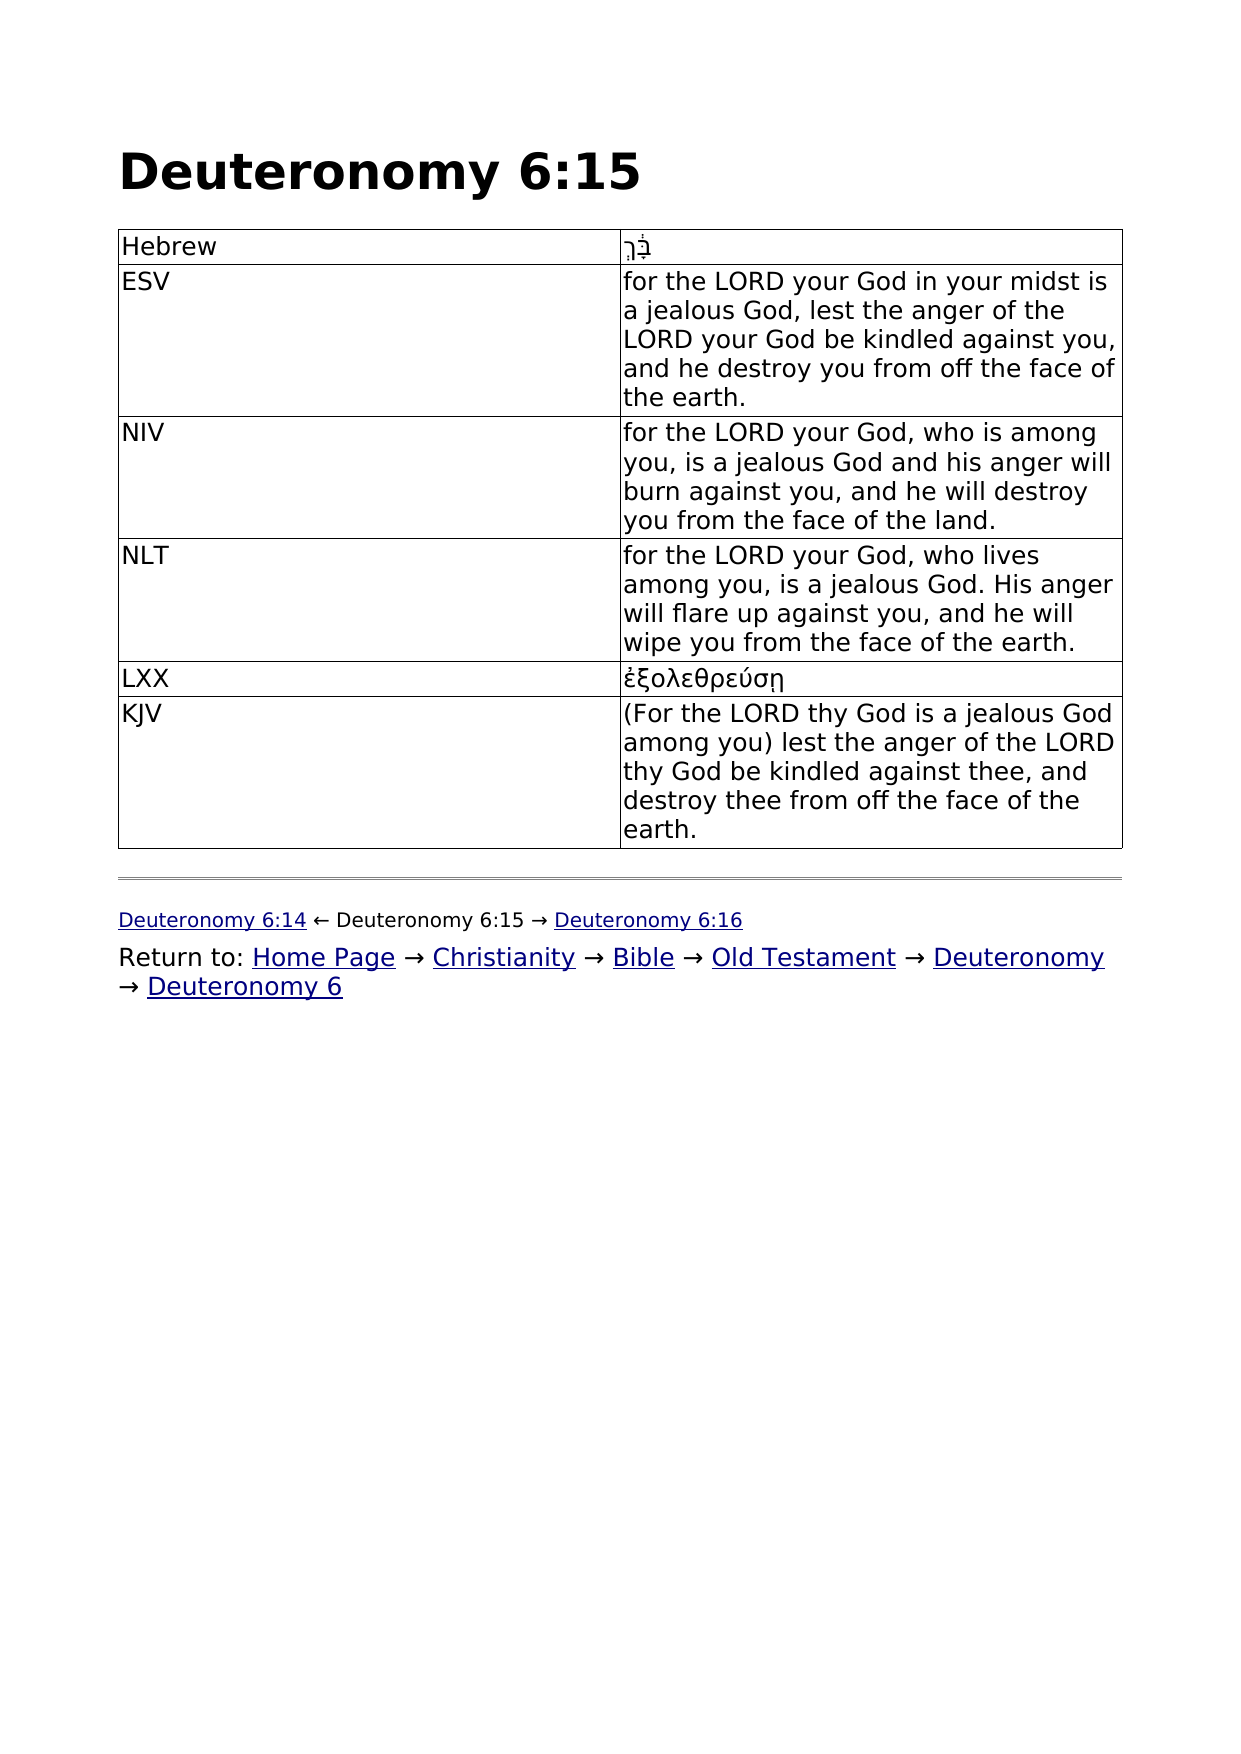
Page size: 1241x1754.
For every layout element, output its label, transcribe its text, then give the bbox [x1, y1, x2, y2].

table_cell for the LORD your God in your midst is a jealous God, lest the anger of the LORD your God be kindled against you, and he destroy you from off the face of the earth. [621, 265, 1122, 416]
text Return to: Home Page → Christianity → Bible → Old Testament → Deuteronomy → Deuteronomy 6 [118, 943, 1122, 1001]
table_header בָּ֔ךְ [621, 230, 1122, 264]
table_cell ESV [119, 265, 620, 416]
text Deuteronomy 6:14 ← Deuteronomy 6:15 → Deuteronomy 6:16 [118, 909, 1122, 943]
table_cell NLT [119, 539, 620, 661]
table_cell KJV [119, 697, 620, 848]
table_cell ἐξολεθρεύσῃ [621, 662, 1122, 696]
table_cell for the LORD your God, who is among you, is a jealous God and his anger will burn against you, and he will destroy you from the face of the land. [621, 417, 1122, 538]
subtitle Deuteronomy 6:15 [118, 143, 1122, 201]
table_header Hebrew [119, 230, 620, 264]
table_cell NIV [119, 417, 620, 538]
table_cell for the LORD your God, who lives among you, is a jealous God. His anger will flare up against you, and he will wipe you from the face of the earth. [621, 539, 1122, 661]
table_cell (For the LORD thy God is a jealous God among you) lest the anger of the LORD thy God be kindled against thee, and destroy thee from off the face of the earth. [621, 697, 1122, 848]
table_cell LXX [119, 662, 620, 696]
